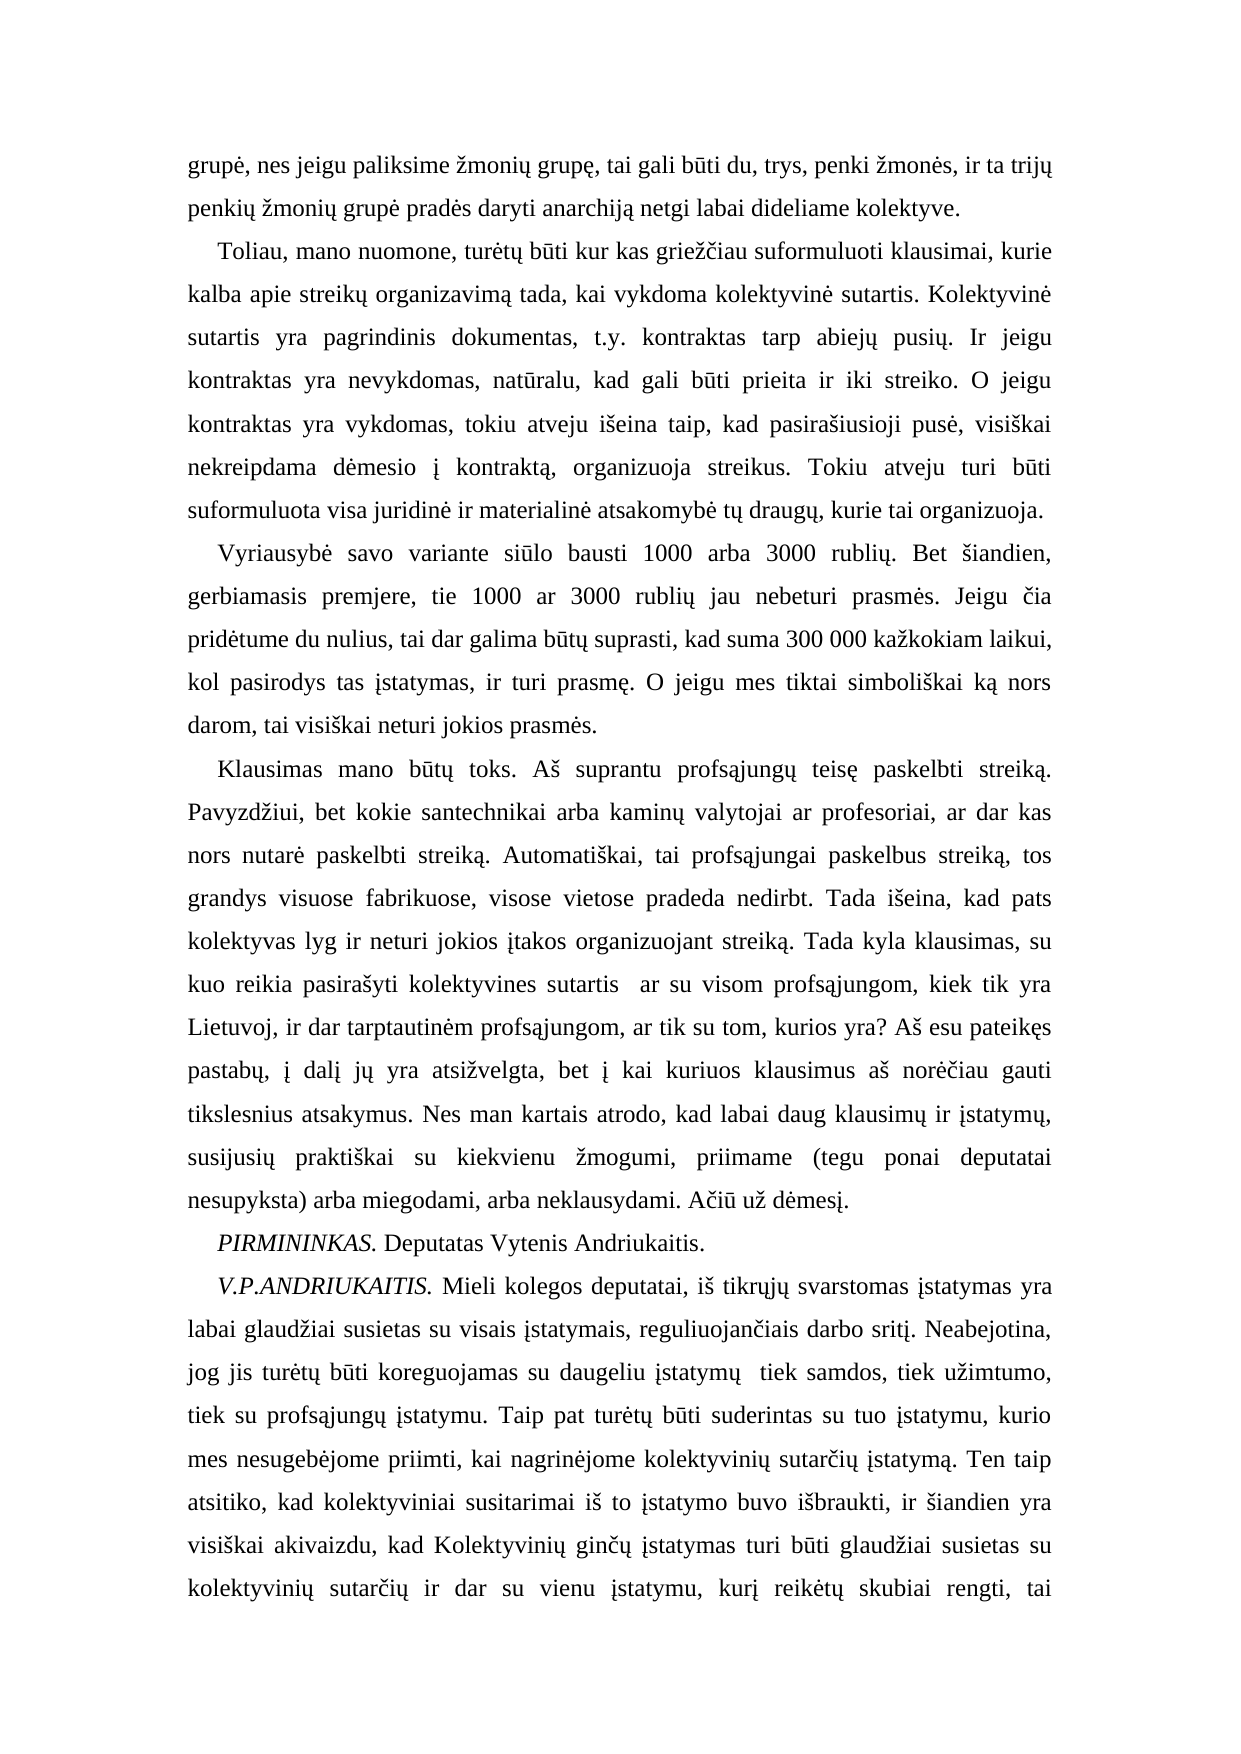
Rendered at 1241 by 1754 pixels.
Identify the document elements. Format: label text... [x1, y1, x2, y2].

text V.P.ANDRIUKAITIS. Mieli kolegos deputatai, iš tikrųjų svarstomas įstatymas yra labai glaudžiai susietas su visais įstatymais, reguliuojančiais darbo sritį. Neabejotina, jog jis turėtų būti koreguojamas su daugeliu įstatymų tiek samdos, tiek užimtumo, tiek su profsąjungų įstatymu. Taip pat turėtų būti suderintas su tuo įstatymu, kurio mes nesugebėjome priimti, kai nagrinėjome kolektyvinių sutarčių įstatymą. Ten taip atsitiko, kad kolektyviniai susitarimai iš to įstatymo buvo išbraukti, ir šiandien yra visiškai akivaizdu, kad Kolektyvinių ginčų įstatymas turi būti glaudžiai susietas su kolektyvinių sutarčių ir dar su vienu įstatymu, kurį reikėtų skubiai rengti, tai [187, 1271, 1053, 1602]
text Klausimas mano būtų toks. Aš suprantu profsąjungų teisę paskelbti streiką. Pavyzdžiui, bet kokie santechnikai arba kaminų valytojai ar profesoriai, ar dar kas nors nutarė paskelbti streiką. Automatiškai, tai profsąjungai paskelbus streiką, tos grandys visuose fabrikuose, visose vietose pradeda nedirbt. Tada išeina, kad pats kolektyvas lyg ir neturi jokios įtakos organizuojant streiką. Tada kyla klausimas, su kuo reikia pasirašyti kolektyvines sutartis ar su visom profsąjungom, kiek tik yra Lietuvoj, ir dar tarptautinėm profsąjungom, ar tik su tom, kurios yra? Aš esu pateikęs pastabų, į dalį jų yra atsižvelgta, bet į kai kuriuos klausimus aš norėčiau gauti tikslesnius atsakymus. Nes man kartais atrodo, kad labai daug klausimų ir įstatymų, susijusių praktiškai su kiekvienu žmogumi, priimame (tegu ponai deputatai nesupyksta) arba miegodami, arba neklausydami. Ačiū už dėmesį. [187, 754, 1053, 1214]
text Vyriausybė savo variante siūlo bausti 1000 arba 3000 rublių. Bet šiandien, gerbiamasis premjere, tie 1000 ar 3000 rublių jau nebeturi prasmės. Jeigu čia pridėtume du nulius, tai dar galima būtų suprasti, kad suma 300 000 kažkokiam laikui, kol pasirodys tas įstatymas, ir turi prasmę. O jeigu mes tiktai simboliškai ką nors darom, tai visiškai neturi jokios prasmės. [187, 538, 1053, 739]
text Toliau, mano nuomone, turėtų būti kur kas griežčiau suformuluoti klausimai, kurie kalba apie streikų organizavimą tada, kai vykdoma kolektyvinė sutartis. Kolektyvinė sutartis yra pagrindinis dokumentas, t.y. kontraktas tarp abiejų pusių. Ir jeigu kontraktas yra nevykdomas, natūralu, kad gali būti prieita ir iki streiko. O jeigu kontraktas yra vykdomas, tokiu atveju išeina taip, kad pasirašiusioji pusė, visiškai nekreipdama dėmesio į kontraktą, organizuoja streikus. Tokiu atveju turi būti suformuluota visa juridinė ir materialinė atsakomybė tų draugų, kurie tai organizuoja. [187, 236, 1053, 524]
text PIRMININKAS. Deputatas Vytenis Andriukaitis. [187, 1228, 1053, 1257]
text grupė, nes jeigu paliksime žmonių grupę, tai gali būti du, trys, penki žmonės, ir ta trijų penkių žmonių grupė pradės daryti anarchiją netgi labai dideliame kolektyve. [187, 150, 1053, 222]
